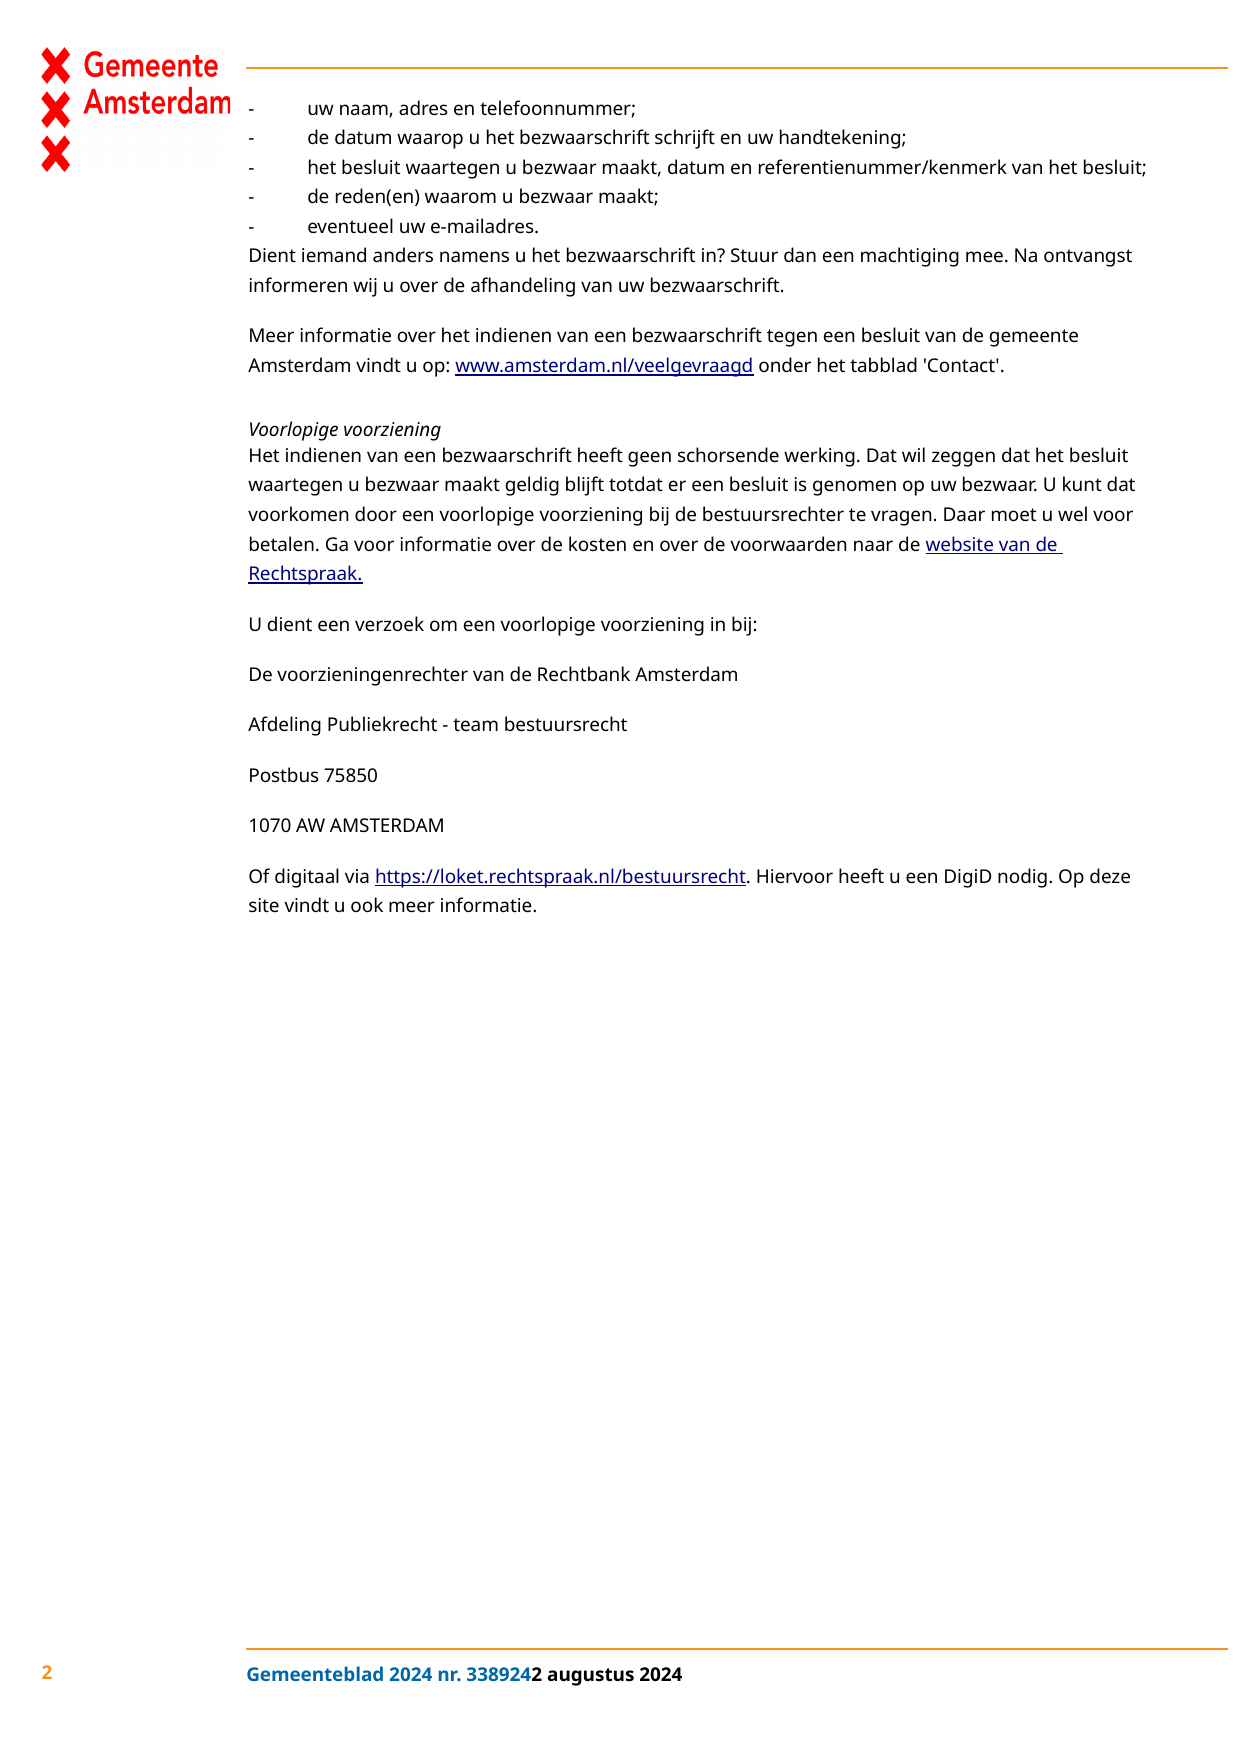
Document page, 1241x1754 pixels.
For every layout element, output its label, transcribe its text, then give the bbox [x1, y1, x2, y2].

text De voorzieningenrechter van de Rechtbank Amsterdam [248, 661, 1152, 687]
list eventueel uw e-mailadres. [248, 213, 1152, 239]
text Of digitaal via https://loket.rechtspraak.nl/bestuursrecht. Hiervoor heeft u een DigiD nodig. Op deze site vindt u ook meer informatie. [248, 863, 1152, 918]
text 1070 AW AMSTERDAM [248, 812, 1152, 838]
text Dient iemand anders namens u het bezwaarschrift in? Stuur dan een machtiging mee. Na ontvangst informeren wij u over de afhandeling van uw bezwaarschrift. [248, 243, 1152, 298]
text Voorlopige voorziening [248, 416, 1152, 442]
list de reden(en) waarom u bezwaar maakt; [248, 183, 1152, 209]
list de datum waarop u het bezwaarschrift schrijft en uw handtekening; [248, 124, 1152, 150]
list uw naam, adres en telefoonnummer; [248, 95, 1152, 121]
text Het indienen van een bezwaarschrift heeft geen schorsende werking. Dat wil zeggen dat het besluit waartegen u bezwaar maakt geldig blijft totdat er een besluit is genomen op uw bezwaar. U kunt dat voorkomen door een voorlopige voorziening bij de bestuursrechter te vragen. Daar moet u wel voor betalen. Ga voor informatie over de kosten en over de voorwaarden naar de website van de Rechtspraak. [248, 442, 1152, 586]
text U dient een verzoek om een voorlopige voorziening in bij: [248, 611, 1152, 636]
list het besluit waartegen u bezwaar maakt, datum en referentienummer/kenmerk van het besluit; [248, 154, 1152, 180]
text Postbus 75850 [248, 762, 1152, 788]
picture [41, 47, 231, 172]
text Meer informatie over het indienen van een bezwaarschrift tegen een besluit van de gemeente Amsterdam vindt u op: www.amsterdam.nl/veelgevraagd onder het tabblad 'Contact'. [248, 323, 1152, 378]
text Afdeling Publiekrecht - team bestuursrecht [248, 712, 1152, 737]
